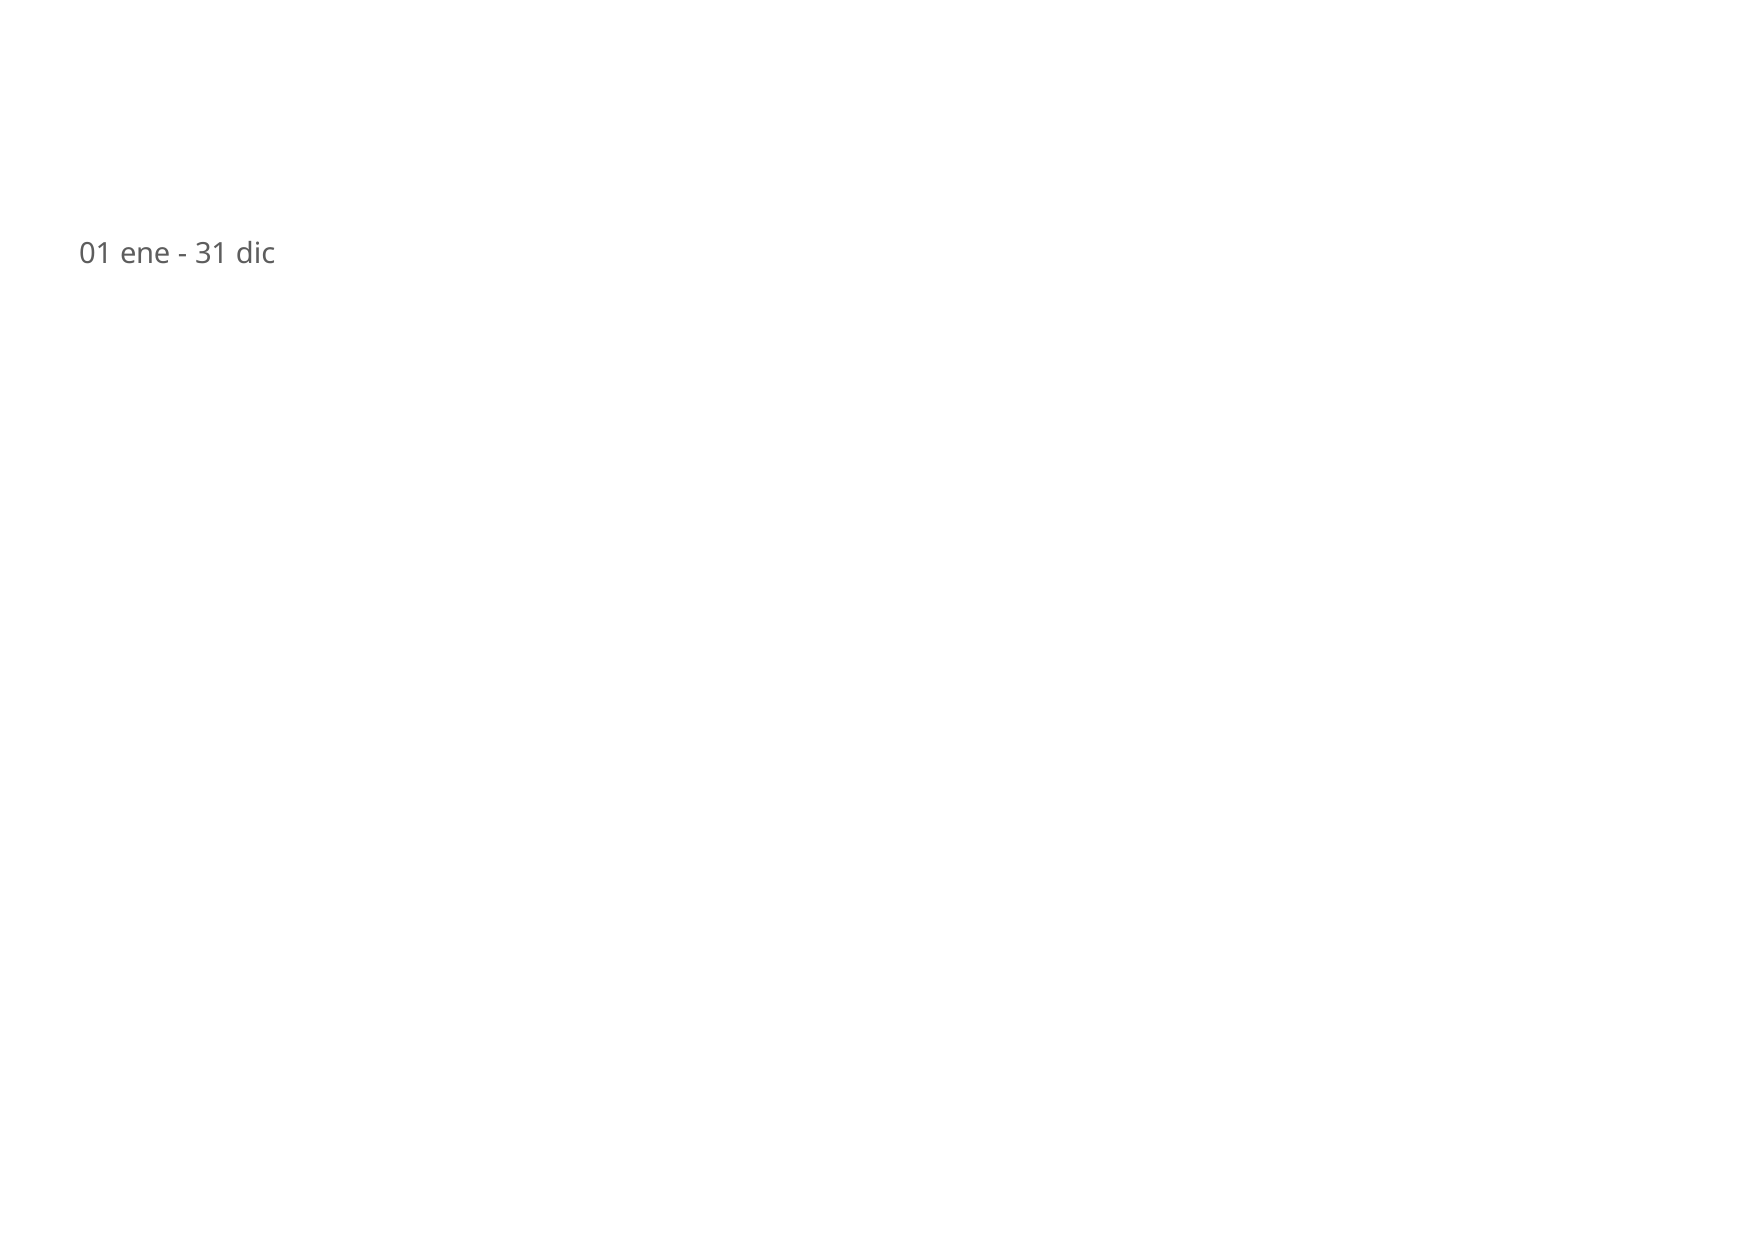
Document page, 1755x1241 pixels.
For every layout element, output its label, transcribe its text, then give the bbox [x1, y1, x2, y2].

text 01 ene - 31 dic [79, 232, 1502, 272]
